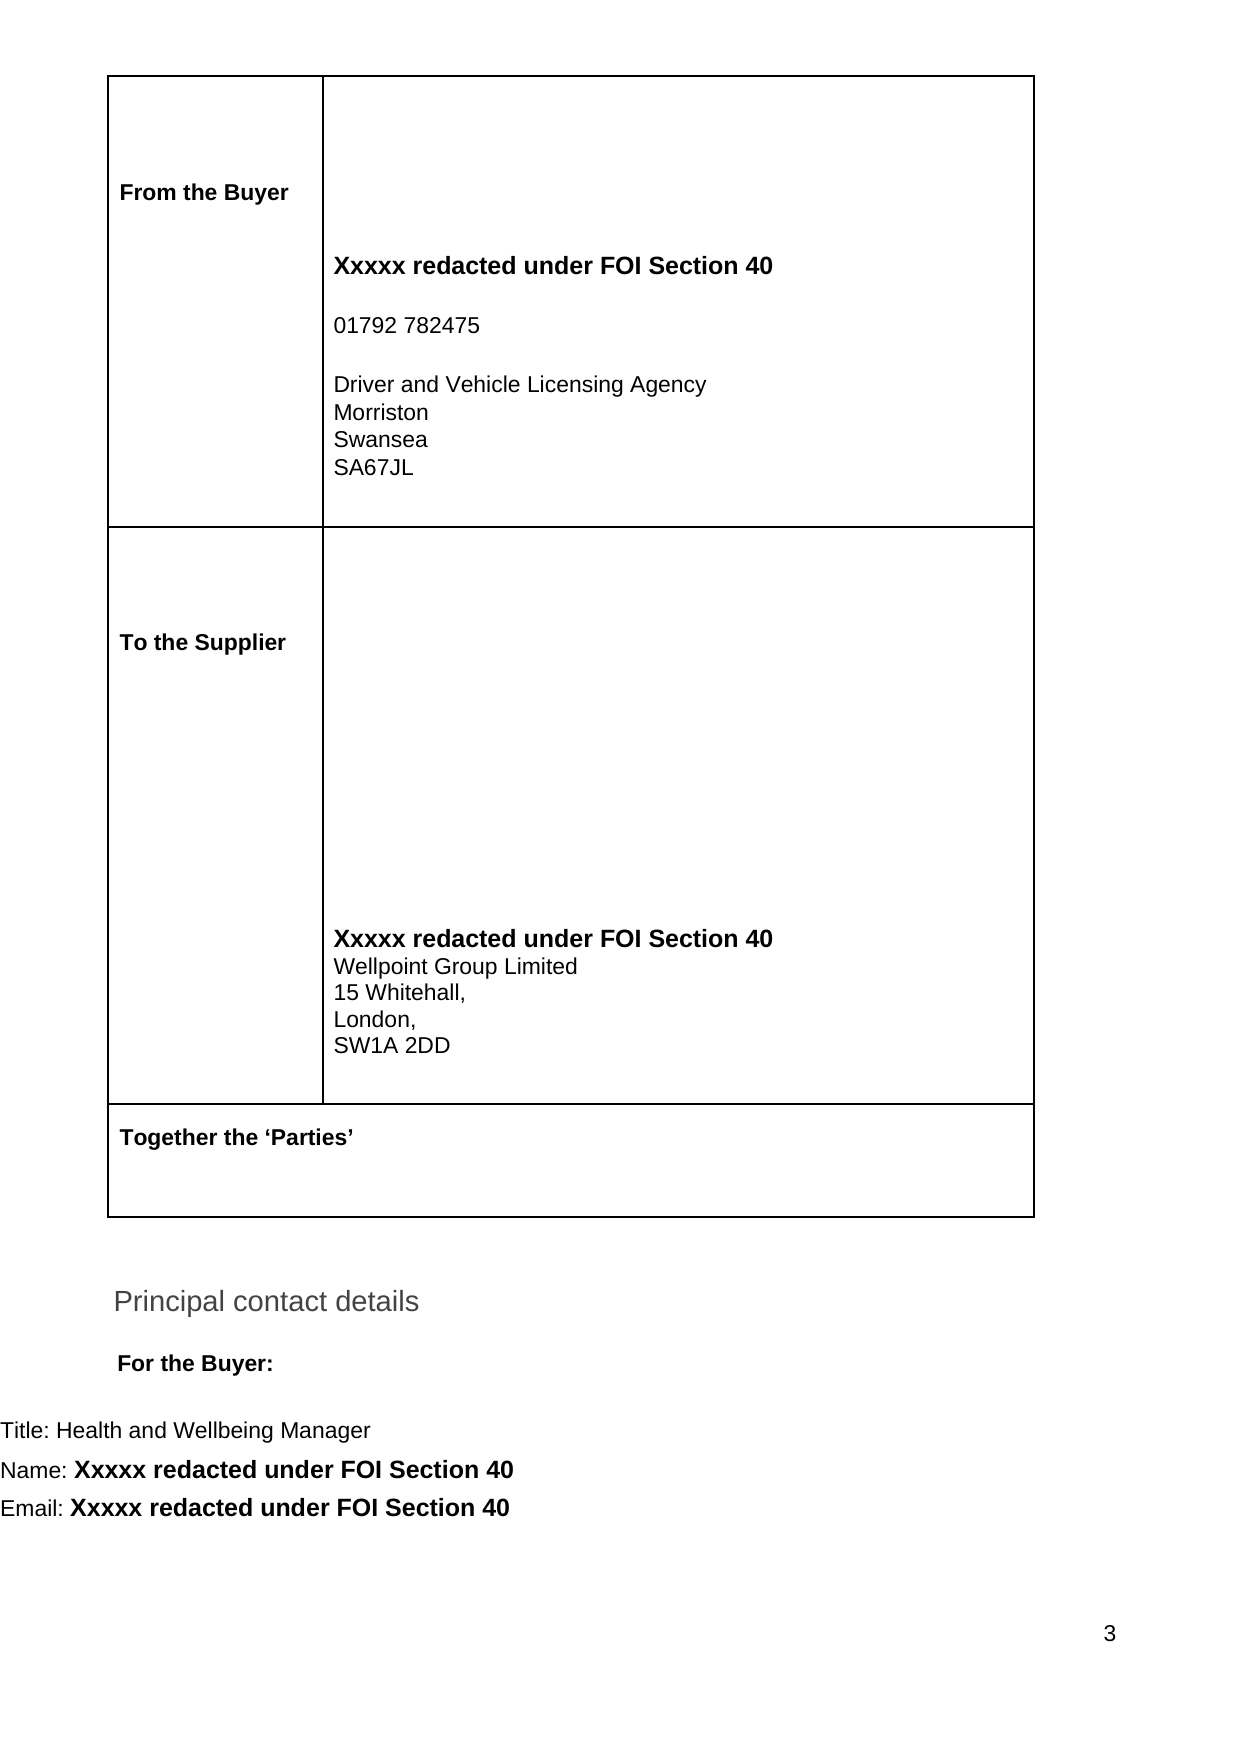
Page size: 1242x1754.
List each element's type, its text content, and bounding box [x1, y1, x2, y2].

text Title: Health and Wellbeing Manager [0, 1417, 1121, 1443]
table_cell Together the ‘Parties’ [109, 1105, 1033, 1216]
text Name: Xxxxx redacted under FOI Section 40 [0, 1455, 1121, 1484]
text Email: Xxxxx redacted under FOI Section 40 [0, 1493, 1121, 1522]
table_cell Xxxxx redacted under FOI Section 40 Wellpoint Group Limited 15 Whitehall, London, SW1A 2DD [324, 528, 1033, 1103]
table_header From the Buyer [109, 77, 322, 526]
table_header Xxxxx redacted under FOI Section 40 01792 782475 Driver and Vehicle Licensing Agency Morriston Swansea SA67JL [324, 77, 1033, 526]
table_cell To the Supplier [109, 528, 322, 1103]
text For the Buyer: [117, 1350, 739, 1376]
subtitle Principal contact details [0, 1284, 1122, 1318]
